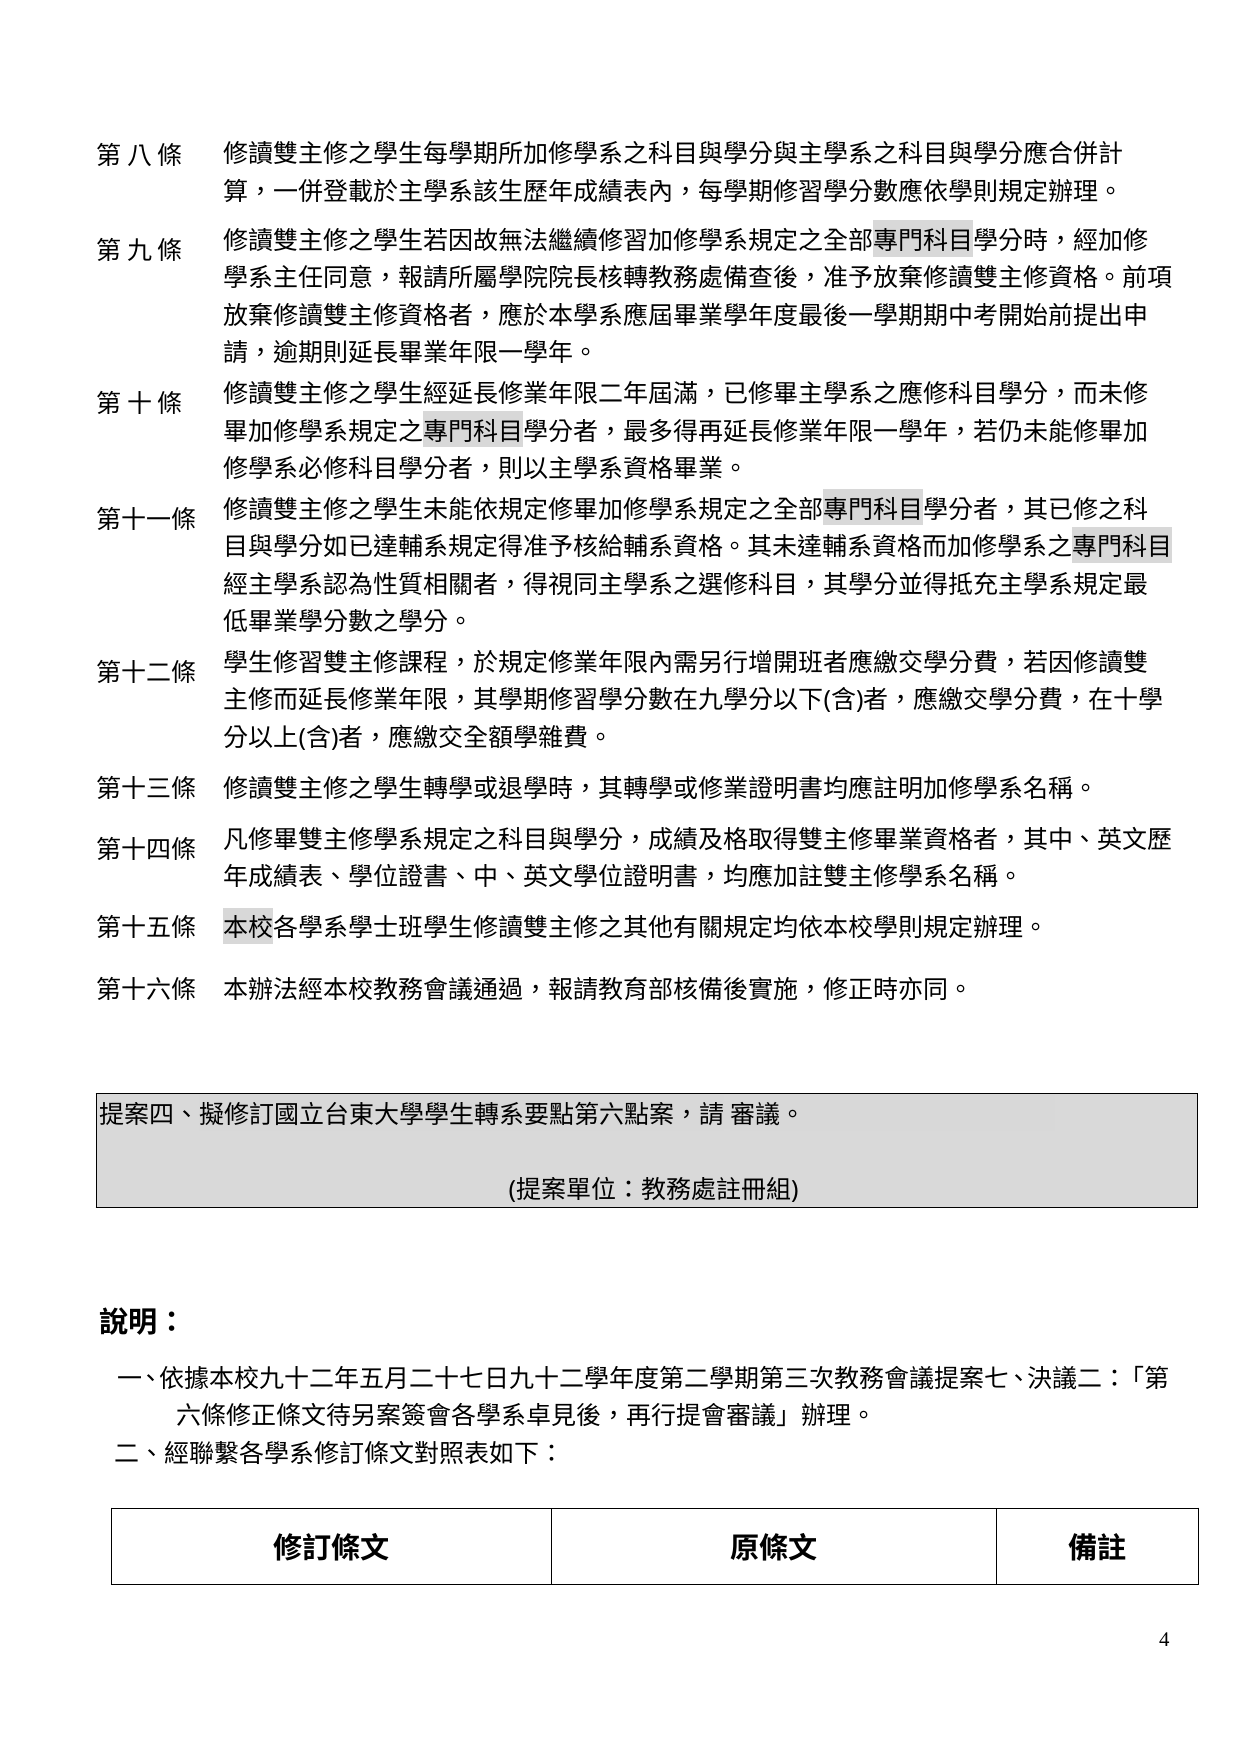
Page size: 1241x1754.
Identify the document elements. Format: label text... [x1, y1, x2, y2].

table_cell 第十五條 [95, 895, 222, 957]
table_header 備註 [997, 1509, 1198, 1584]
table_cell 修讀雙主修之學生若因故無法繼續修習加修學系規定之全部專門科目學分時，經加修學系主任同意，報請所屬學院院長核轉教務處備查後，准予放棄修讀雙主修資格。前項放棄修讀雙主修資格者，應於本學系應屆畢業學年度最後一學期期中考開始前提出申請，逾期則延長畢業年限一學年。 [222, 218, 1174, 371]
table_cell 第十四條 [95, 817, 222, 895]
table_cell 第 八 條 [95, 123, 222, 218]
table_cell 第十六條 [95, 957, 222, 1018]
table_header 原條文 [552, 1509, 996, 1584]
table_cell 修讀雙主修之學生每學期所加修學系之科目與學分與主學系之科目與學分應合併計算，一併登載於主學系該生歷年成績表內，每學期修習學分數應依學則規定辦理。 [222, 123, 1174, 218]
table_cell 修讀雙主修之學生未能依規定修畢加修學系規定之全部專門科目學分者，其已修之科目與學分如已達輔系規定得准予核給輔系資格。其未達輔系資格而加修學系之專門科目經主學系認為性質相關者，得視同主學系之選修科目，其學分並得抵充主學系規定最低畢業學分數之學分。 [222, 487, 1174, 640]
table_cell 凡修畢雙主修學系規定之科目與學分，成績及格取得雙主修畢業資格者，其中、英文歷年成績表、學位證書、中、英文學位證明書，均應加註雙主修學系名稱。 [222, 817, 1174, 895]
table_cell 第十二條 [95, 640, 222, 756]
table_cell 第十三條 [95, 756, 222, 817]
table_cell 本辦法經本校教務會議通過，報請教育部核備後實施，修正時亦同。 [222, 957, 1174, 1018]
text 二、經聯繫各學系修訂條文對照表如下： [99, 1433, 1169, 1470]
table_cell 學生修習雙主修課程，於規定修業年限內需另行增開班者應繳交學分費，若因修讀雙主修而延長修業年限，其學期修習學分數在九學分以下(含)者，應繳交學分費，在十學分以上(含)者，應繳交全額學雜費。 [222, 640, 1174, 756]
table_cell 第 九 條 [95, 218, 222, 371]
table_cell 第十一條 [95, 487, 222, 640]
table_cell 第 十 條 [95, 371, 222, 487]
text 一、依據本校九十二年五月二十七日九十二學年度第二學期第三次教務會議提案七、決議二：「第六條修正條文待另案簽會各學系卓見後，再行提會審議」辦理。 [109, 1358, 1169, 1433]
table_cell 修讀雙主修之學生轉學或退學時，其轉學或修業證明書均應註明加修學系名稱。 [222, 756, 1174, 817]
table_header 修訂條文 [112, 1509, 551, 1584]
text 說明： [99, 1283, 1169, 1358]
table_header 提案四、擬修訂國立台東大學學生轉系要點第六點案，請 審議。 (提案單位：教務處註冊組) [97, 1094, 1197, 1207]
table_cell 修讀雙主修之學生經延長修業年限二年屆滿，已修畢主學系之應修科目學分，而未修畢加修學系規定之專門科目學分者，最多得再延長修業年限一學年，若仍未能修畢加修學系必修科目學分者，則以主學系資格畢業。 [222, 371, 1174, 487]
table_cell 本校各學系學士班學生修讀雙主修之其他有關規定均依本校學則規定辦理。 [222, 895, 1174, 957]
